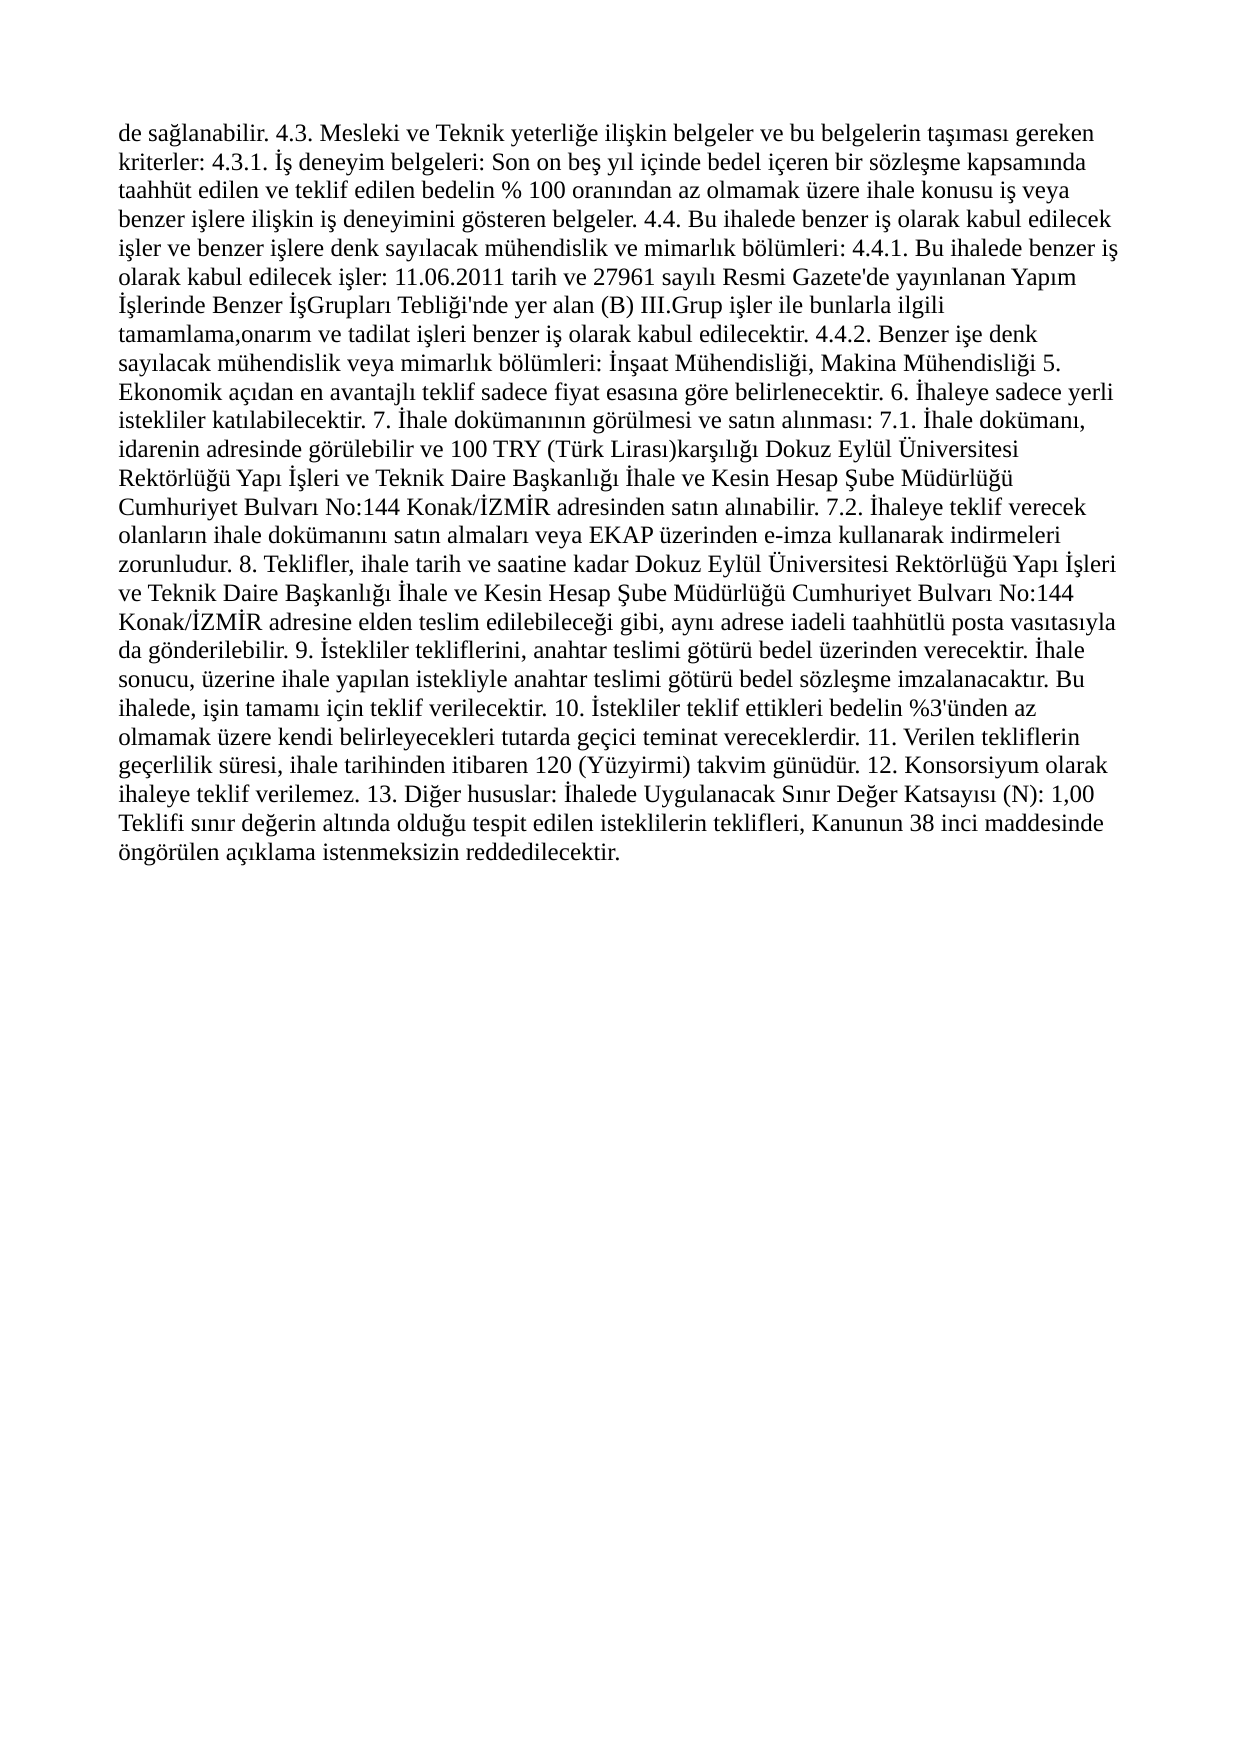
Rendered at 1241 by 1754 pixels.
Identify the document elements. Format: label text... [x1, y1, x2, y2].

text de sağlanabilir. 4.3. Mesleki ve Teknik yeterliğe ilişkin belgeler ve bu belgelerin taşıması gereken kriterler: 4.3.1. İş deneyim belgeleri: Son on beş yıl içinde bedel içeren bir sözleşme kapsamında taahhüt edilen ve teklif edilen bedelin % 100 oranından az olmamak üzere ihale konusu iş veya benzer işlere ilişkin iş deneyimini gösteren belgeler. 4.4. Bu ihalede benzer iş olarak kabul edilecek işler ve benzer işlere denk sayılacak mühendislik ve mimarlık bölümleri: 4.4.1. Bu ihalede benzer iş olarak kabul edilecek işler: 11.06.2011 tarih ve 27961 sayılı Resmi Gazete'de yayınlanan Yapım İşlerinde Benzer İşGrupları Tebliği'nde yer alan (B) III.Grup işler ile bunlarla ilgili tamamlama,onarım ve tadilat işleri benzer iş olarak kabul edilecektir. 4.4.2. Benzer işe denk sayılacak mühendislik veya mimarlık bölümleri: İnşaat Mühendisliği, Makina Mühendisliği 5. Ekonomik açıdan en avantajlı teklif sadece fiyat esasına göre belirlenecektir. 6. İhaleye sadece yerli istekliler katılabilecektir. 7. İhale dokümanının görülmesi ve satın alınması: 7.1. İhale dokümanı, idarenin adresinde görülebilir ve 100 TRY (Türk Lirası)karşılığı Dokuz Eylül Üniversitesi Rektörlüğü Yapı İşleri ve Teknik Daire Başkanlığı İhale ve Kesin Hesap Şube Müdürlüğü Cumhuriyet Bulvarı No:144 Konak/İZMİR adresinden satın alınabilir. 7.2. İhaleye teklif verecek olanların ihale dokümanını satın almaları veya EKAP üzerinden e-imza kullanarak indirmeleri zorunludur. 8. Teklifler, ihale tarih ve saatine kadar Dokuz Eylül Üniversitesi Rektörlüğü Yapı İşleri ve Teknik Daire Başkanlığı İhale ve Kesin Hesap Şube Müdürlüğü Cumhuriyet Bulvarı No:144 Konak/İZMİR adresine elden teslim edilebileceği gibi, aynı adrese iadeli taahhütlü posta vasıtasıyla da gönderilebilir. 9. İstekliler tekliflerini, anahtar teslimi götürü bedel üzerinden verecektir. İhale sonucu, üzerine ihale yapılan istekliyle anahtar teslimi götürü bedel sözleşme imzalanacaktır. Bu ihalede, işin tamamı için teklif verilecektir. 10. İstekliler teklif ettikleri bedelin %3'ünden az olmamak üzere kendi belirleyecekleri tutarda geçici teminat vereceklerdir. 11. Verilen tekliflerin geçerlilik süresi, ihale tarihinden itibaren 120 (Yüzyirmi) takvim günüdür. 12. Konsorsiyum olarak ihaleye teklif verilemez. 13. Diğer hususlar: İhalede Uygulanacak Sınır Değer Katsayısı (N): 1,00 Teklifi sınır değerin altında olduğu tespit edilen isteklilerin teklifleri, Kanunun 38 inci maddesinde öngörülen açıklama istenmeksizin reddedilecektir. [118, 118, 1122, 866]
